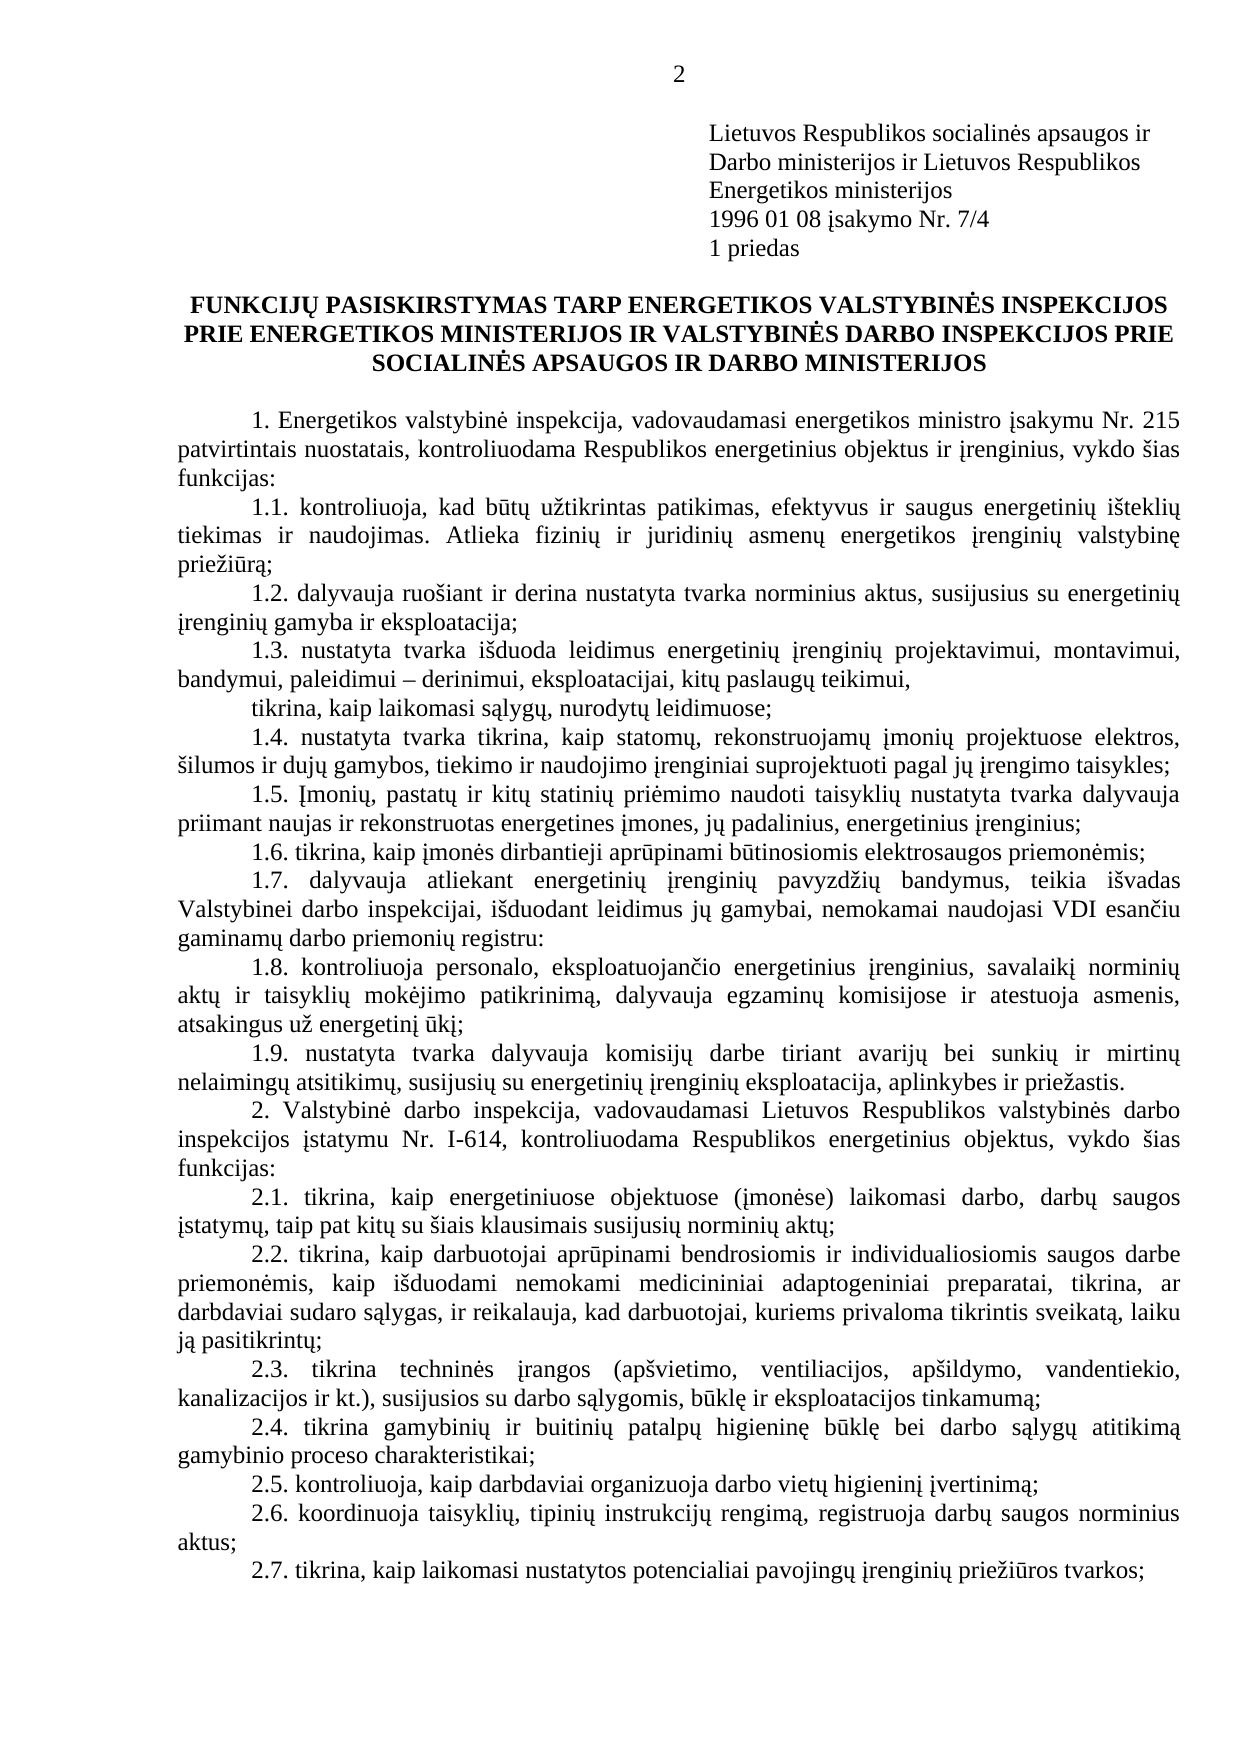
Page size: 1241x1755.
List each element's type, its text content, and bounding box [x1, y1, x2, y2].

text 1.7. dalyvauja atliekant energetinių įrenginių pavyzdžių bandymus, teikia išvadas Valstybinei darbo inspekcijai, išduodant leidimus jų gamybai, nemokamai naudojasi VDI esančiu gaminamų darbo priemonių registru: [177, 866, 1181, 952]
text 2.7. tikrina, kaip laikomasi nustatytos potencialiai pavojingų įrenginių priežiūros tvarkos; [177, 1556, 1181, 1584]
text FUNKCIJŲ PASISKIRSTYMAS TARP ENERGETIKOS VALSTYBINĖS INSPEKCIJOS PRIE ENERGETIKOS MINISTERIJOS IR VALSTYBINĖS DARBO INSPEKCIJOS PRIE SOCIALINĖS APSAUGOS IR DARBO MINISTERIJOS [177, 291, 1181, 377]
text 1.8. kontroliuoja personalo, eksploatuojančio energetinius įrenginius, savalaikį norminių aktų ir taisyklių mokėjimo patikrinimą, dalyvauja egzaminų komisijose ir atestuoja asmenis, atsakingus už energetinį ūkį; [177, 952, 1181, 1038]
text Lietuvos Respublikos socialinės apsaugos ir [177, 118, 1181, 147]
text 2.6. koordinuoja taisyklių, tipinių instrukcijų rengimą, registruoja darbų saugos norminius aktus; [177, 1498, 1181, 1556]
text 1 priedas [177, 233, 1181, 262]
text 1.1. kontroliuoja, kad būtų užtikrintas patikimas, efektyvus ir saugus energetinių išteklių tiekimas ir naudojimas. Atlieka fizinių ir juridinių asmenų energetikos įrenginių valstybinę priežiūrą; [177, 492, 1181, 578]
text 1.5. Įmonių, pastatų ir kitų statinių priėmimo naudoti taisyklių nustatyta tvarka dalyvauja priimant naujas ir rekonstruotas energetines įmones, jų padalinius, energetinius įrenginius; [177, 779, 1181, 837]
text 1996 01 08 įsakymo Nr. 7/4 [177, 204, 1181, 233]
text tikrina, kaip laikomasi sąlygų, nurodytų leidimuose; [177, 693, 1181, 722]
text 2. Valstybinė darbo inspekcija, vadovaudamasi Lietuvos Respublikos valstybinės darbo inspekcijos įstatymu Nr. I-614, kontroliuodama Respublikos energetinius objektus, vykdo šias funkcijas: [177, 1096, 1181, 1182]
text Energetikos ministerijos [177, 176, 1181, 204]
text 1.2. dalyvauja ruošiant ir derina nustatyta tvarka norminius aktus, susijusius su energetinių įrenginių gamyba ir eksploatacija; [177, 578, 1181, 636]
text 2.3. tikrina techninės įrangos (apšvietimo, ventiliacijos, apšildymo, vandentiekio, kanalizacijos ir kt.), susijusios su darbo sąlygomis, būklę ir eksploatacijos tinkamumą; [177, 1354, 1181, 1412]
text 1.6. tikrina, kaip įmonės dirbantieji aprūpinami būtinosiomis elektrosaugos priemonėmis; [177, 837, 1181, 866]
text 1.4. nustatyta tvarka tikrina, kaip statomų, rekonstruojamų įmonių projektuose elektros, šilumos ir dujų gamybos, tiekimo ir naudojimo įrenginiai suprojektuoti pagal jų įrengimo taisykles; [177, 722, 1181, 779]
text 2.1. tikrina, kaip energetiniuose objektuose (įmonėse) laikomasi darbo, darbų saugos įstatymų, taip pat kitų su šiais klausimais susijusių norminių aktų; [177, 1182, 1181, 1239]
text Darbo ministerijos ir Lietuvos Respublikos [177, 147, 1181, 176]
text 2.2. tikrina, kaip darbuotojai aprūpinami bendrosiomis ir individualiosiomis saugos darbe priemonėmis, kaip išduodami nemokami medicininiai adaptogeniniai preparatai, tikrina, ar darbdaviai sudaro sąlygas, ir reikalauja, kad darbuotojai, kuriems privaloma tikrintis sveikatą, laiku ją pasitikrintų; [177, 1239, 1181, 1354]
text 2.5. kontroliuoja, kaip darbdaviai organizuoja darbo vietų higieninį įvertinimą; [177, 1469, 1181, 1498]
text 1.9. nustatyta tvarka dalyvauja komisijų darbe tiriant avarijų bei sunkių ir mirtinų nelaimingų atsitikimų, susijusių su energetinių įrenginių eksploatacija, aplinkybes ir priežastis. [177, 1038, 1181, 1096]
text 1. Energetikos valstybinė inspekcija, vadovaudamasi energetikos ministro įsakymu Nr. 215 patvirtintais nuostatais, kontroliuodama Respublikos energetinius objektus ir įrenginius, vykdo šias funkcijas: [177, 406, 1181, 492]
text 2.4. tikrina gamybinių ir buitinių patalpų higieninę būklę bei darbo sąlygų atitikimą gamybinio proceso charakteristikai; [177, 1412, 1181, 1469]
text 1.3. nustatyta tvarka išduoda leidimus energetinių įrenginių projektavimui, montavimui, bandymui, paleidimui – derinimui, eksploatacijai, kitų paslaugų teikimui, [177, 636, 1181, 693]
